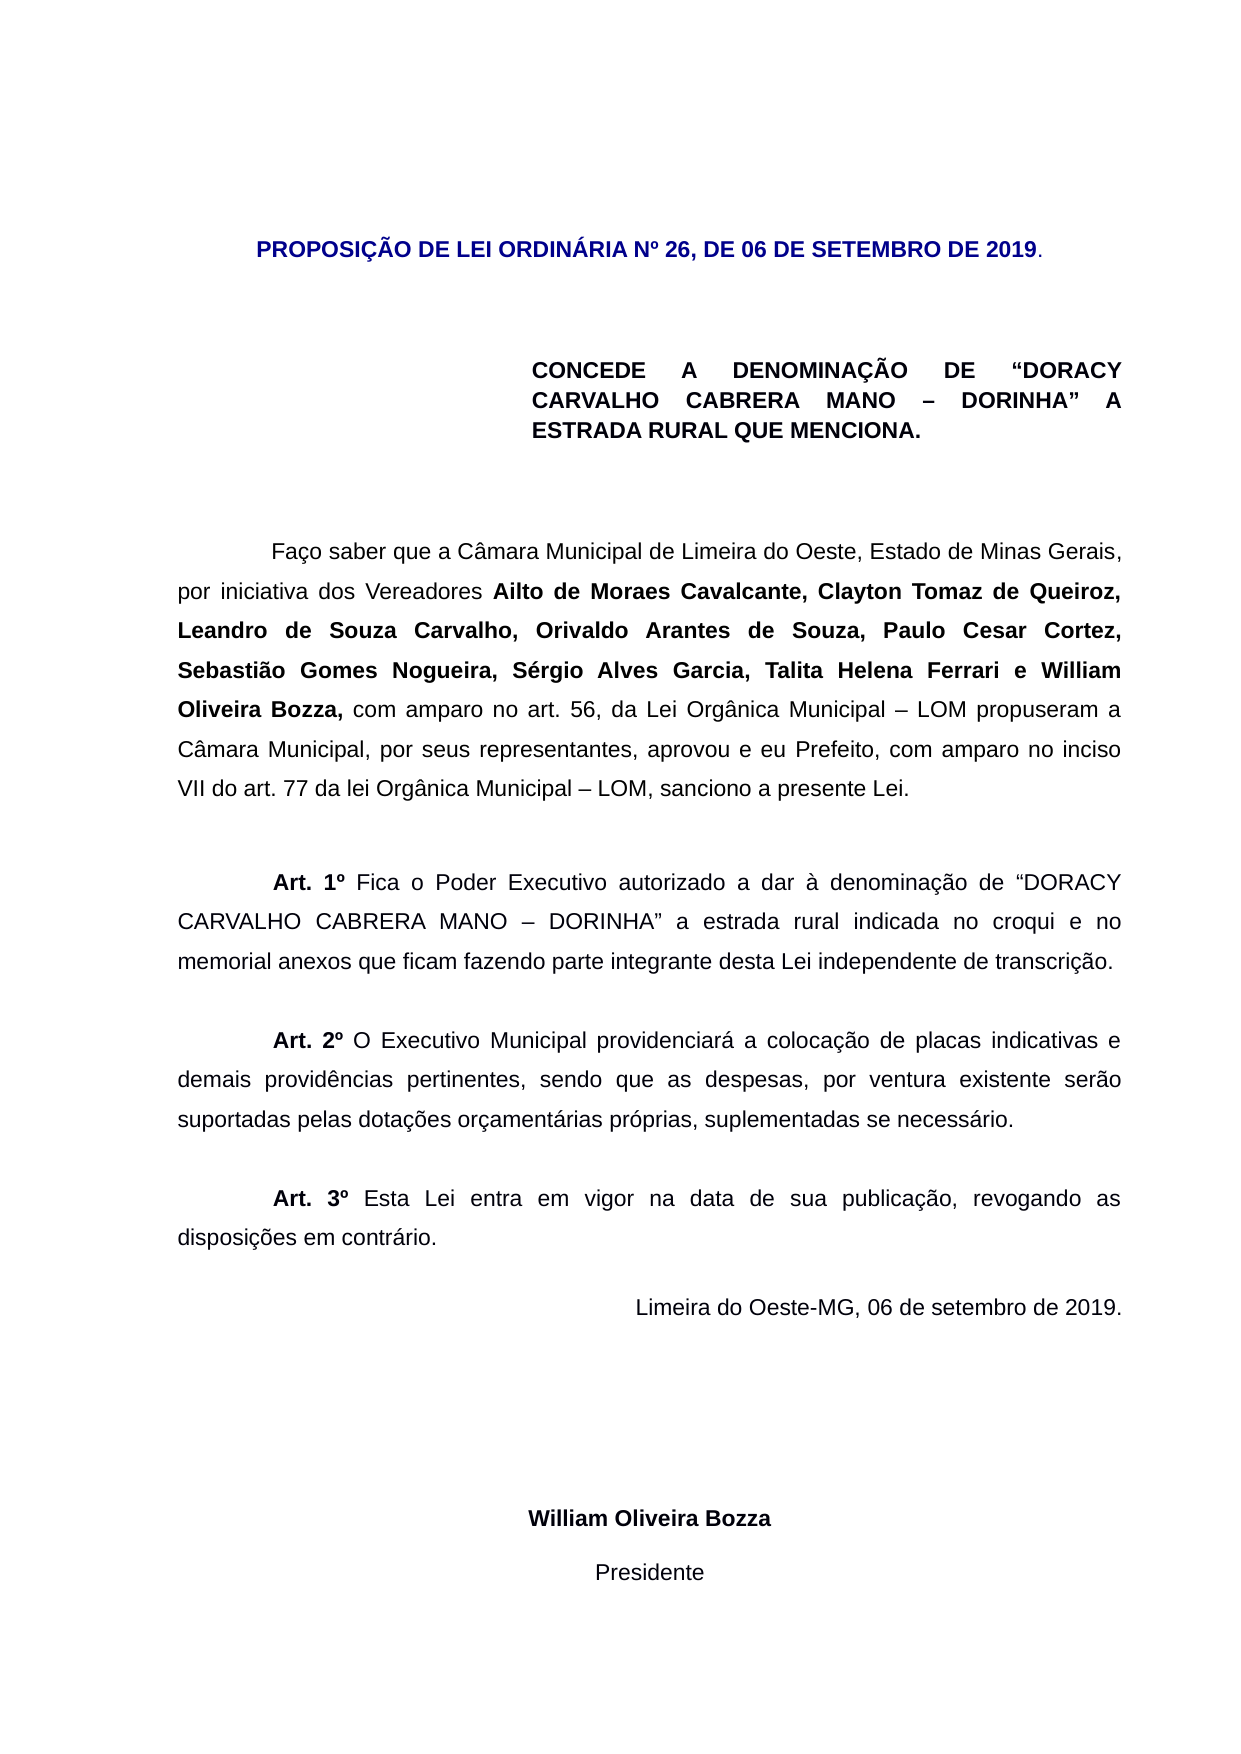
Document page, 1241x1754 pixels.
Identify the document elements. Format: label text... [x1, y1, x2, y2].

text PROPOSIÇÃO DE LEI ORDINÁRIA Nº 26, DE 06 DE SETEMBRO DE 2019. [177, 236, 1122, 263]
text Art. 2º O Executivo Municipal providenciará a colocação de placas indicativas e demais providências pertinentes, sendo que as despesas, por ventura existente serão suportadas pelas dotações orçamentárias próprias, suplementadas se necessário. [177, 1027, 1122, 1132]
text Faço saber que a Câmara Municipal de Limeira do Oeste, Estado de Minas Gerais, por iniciativa dos Vereadores Ailto de Moraes Cavalcante, Clayton Tomaz de Queiroz, Leandro de Souza Carvalho, Orivaldo Arantes de Souza, Paulo Cesar Cortez, Sebastião Gomes Nogueira, Sérgio Alves Garcia, Talita Helena Ferrari e William Oliveira Bozza, com amparo no art. 56, da Lei Orgânica Municipal – LOM propuseram a Câmara Municipal, por seus representantes, aprovou e eu Prefeito, com amparo no inciso VII do art. 77 da lei Orgânica Municipal – LOM, sanciono a presente Lei. [177, 538, 1122, 802]
text Limeira do Oeste-MG, 06 de setembro de 2019. [177, 1294, 1122, 1320]
text CONCEDE A DENOMINAÇÃO DE “DORACY CARVALHO CABRERA MANO – DORINHA” A ESTRADA RURAL QUE MENCIONA. [532, 357, 1122, 444]
text Presidente [177, 1559, 1122, 1586]
text William Oliveira Bozza [177, 1505, 1122, 1532]
text Art. 3º Esta Lei entra em vigor na data de sua publicação, revogando as disposições em contrário. [177, 1184, 1122, 1250]
text Art. 1º Fica o Poder Executivo autorizado a dar à denominação de “DORACY CARVALHO CABRERA MANO – DORINHA” a estrada rural indicada no croqui e no memorial anexos que ficam fazendo parte integrante desta Lei independente de transcrição. [177, 869, 1122, 974]
